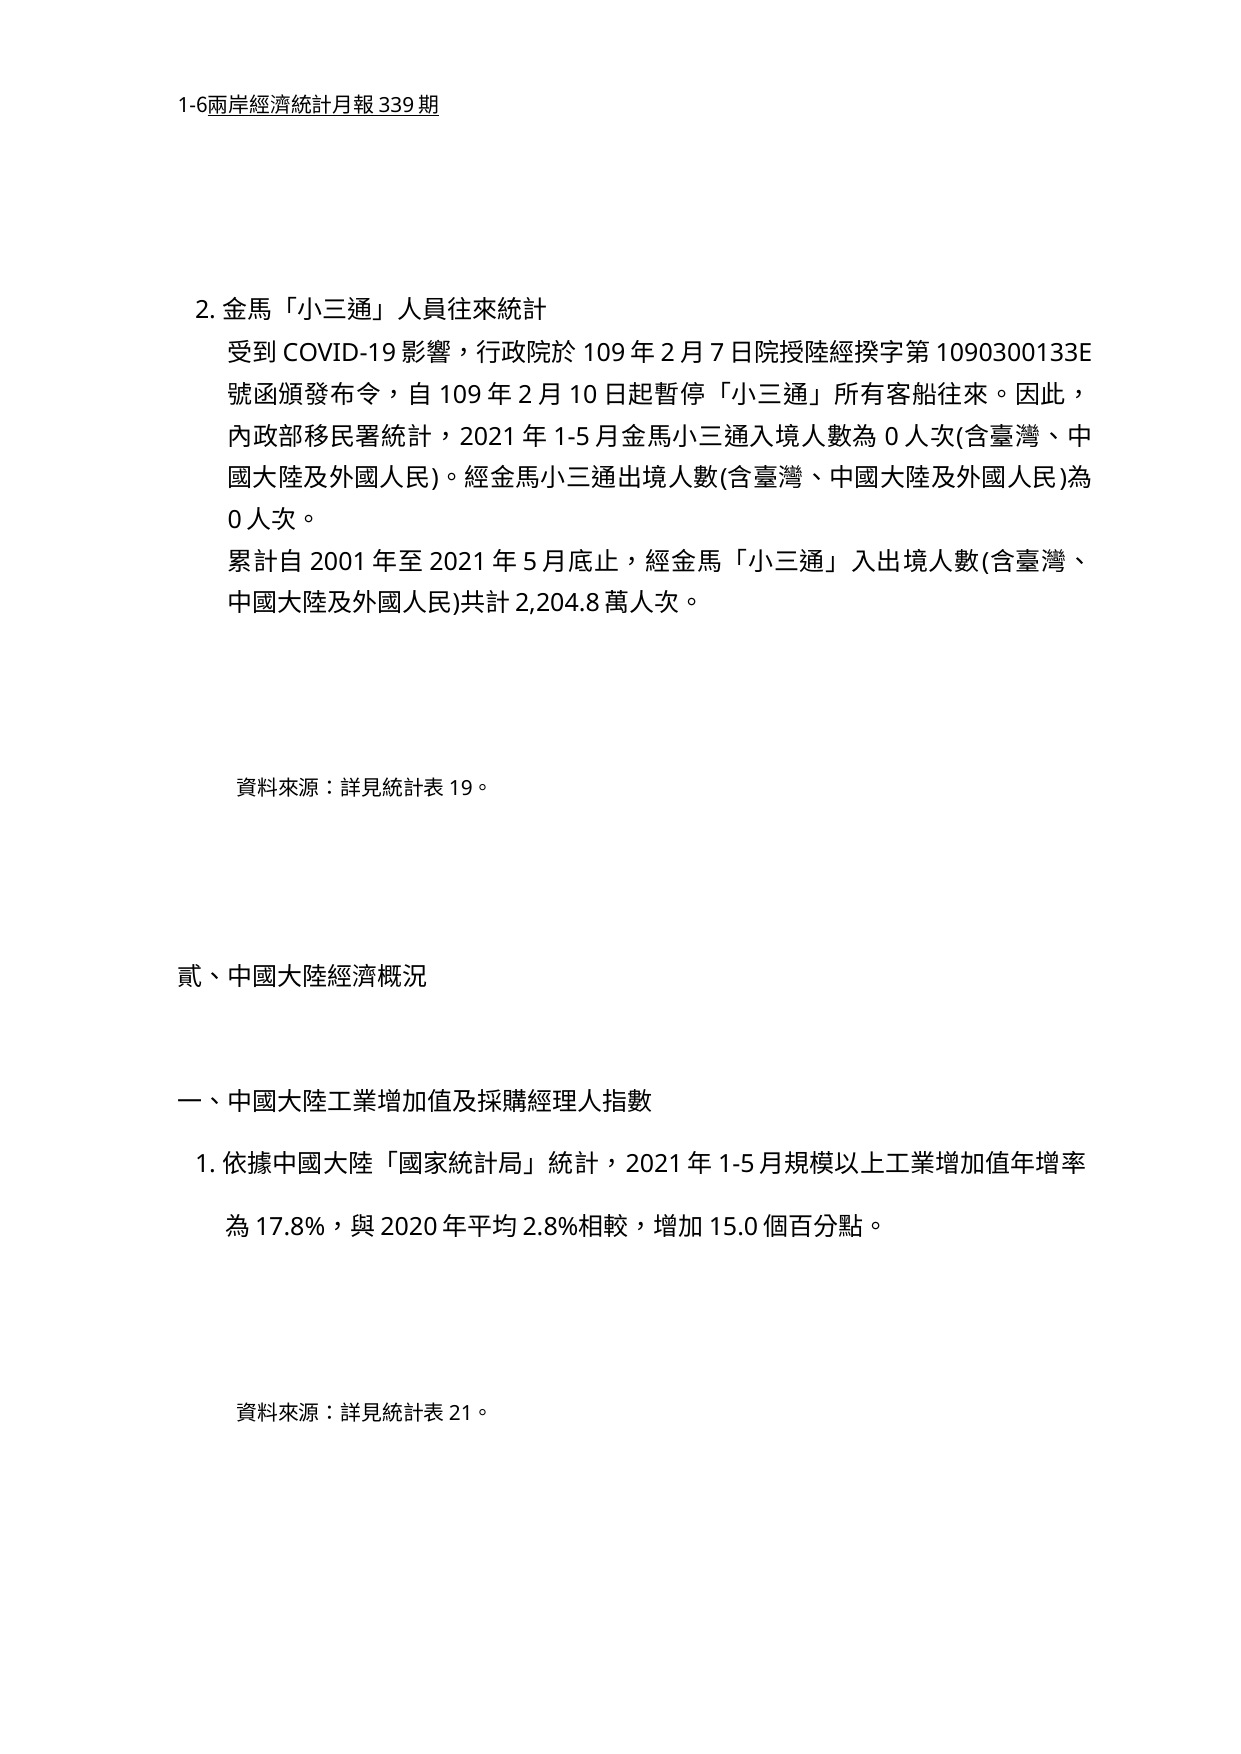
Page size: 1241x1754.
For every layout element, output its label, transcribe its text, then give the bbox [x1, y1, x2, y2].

text 資料來源：詳見統計表19。 [177, 745, 1087, 807]
text 貳、中國大陸經濟概況 [177, 932, 1087, 995]
text 資料來源：詳見統計表21。 [177, 1370, 1087, 1432]
text 一、中國大陸工業增加值及採購經理人指數 [177, 1057, 1087, 1120]
text 受到COVID-19影響，行政院於109年2月7日院授陸經揆字第1090300133E號函頒發布令，自109年2月10日起暫停「小三通」所有客船往來。因此，內政部移民署統計，2021年1-5月金馬小三通入境人數為0人次(含臺灣、中國大陸及外國人民)。經金馬小三通出境人數(含臺灣、中國大陸及外國人民)為0人次。 [227, 328, 1093, 537]
text 2. 金馬「小三通」人員往來統計 [195, 266, 1087, 328]
text 累計自2001年至2021年5月底止，經金馬「小三通」入出境人數(含臺灣、中國大陸及外國人民)共計2,204.8萬人次。 [227, 537, 1093, 620]
text 1. 依據中國大陸「國家統計局」統計，2021年1-5月規模以上工業增加值年增率為17.8%，與2020年平均2.8%相較，增加15.0個百分點。 [195, 1120, 1087, 1245]
